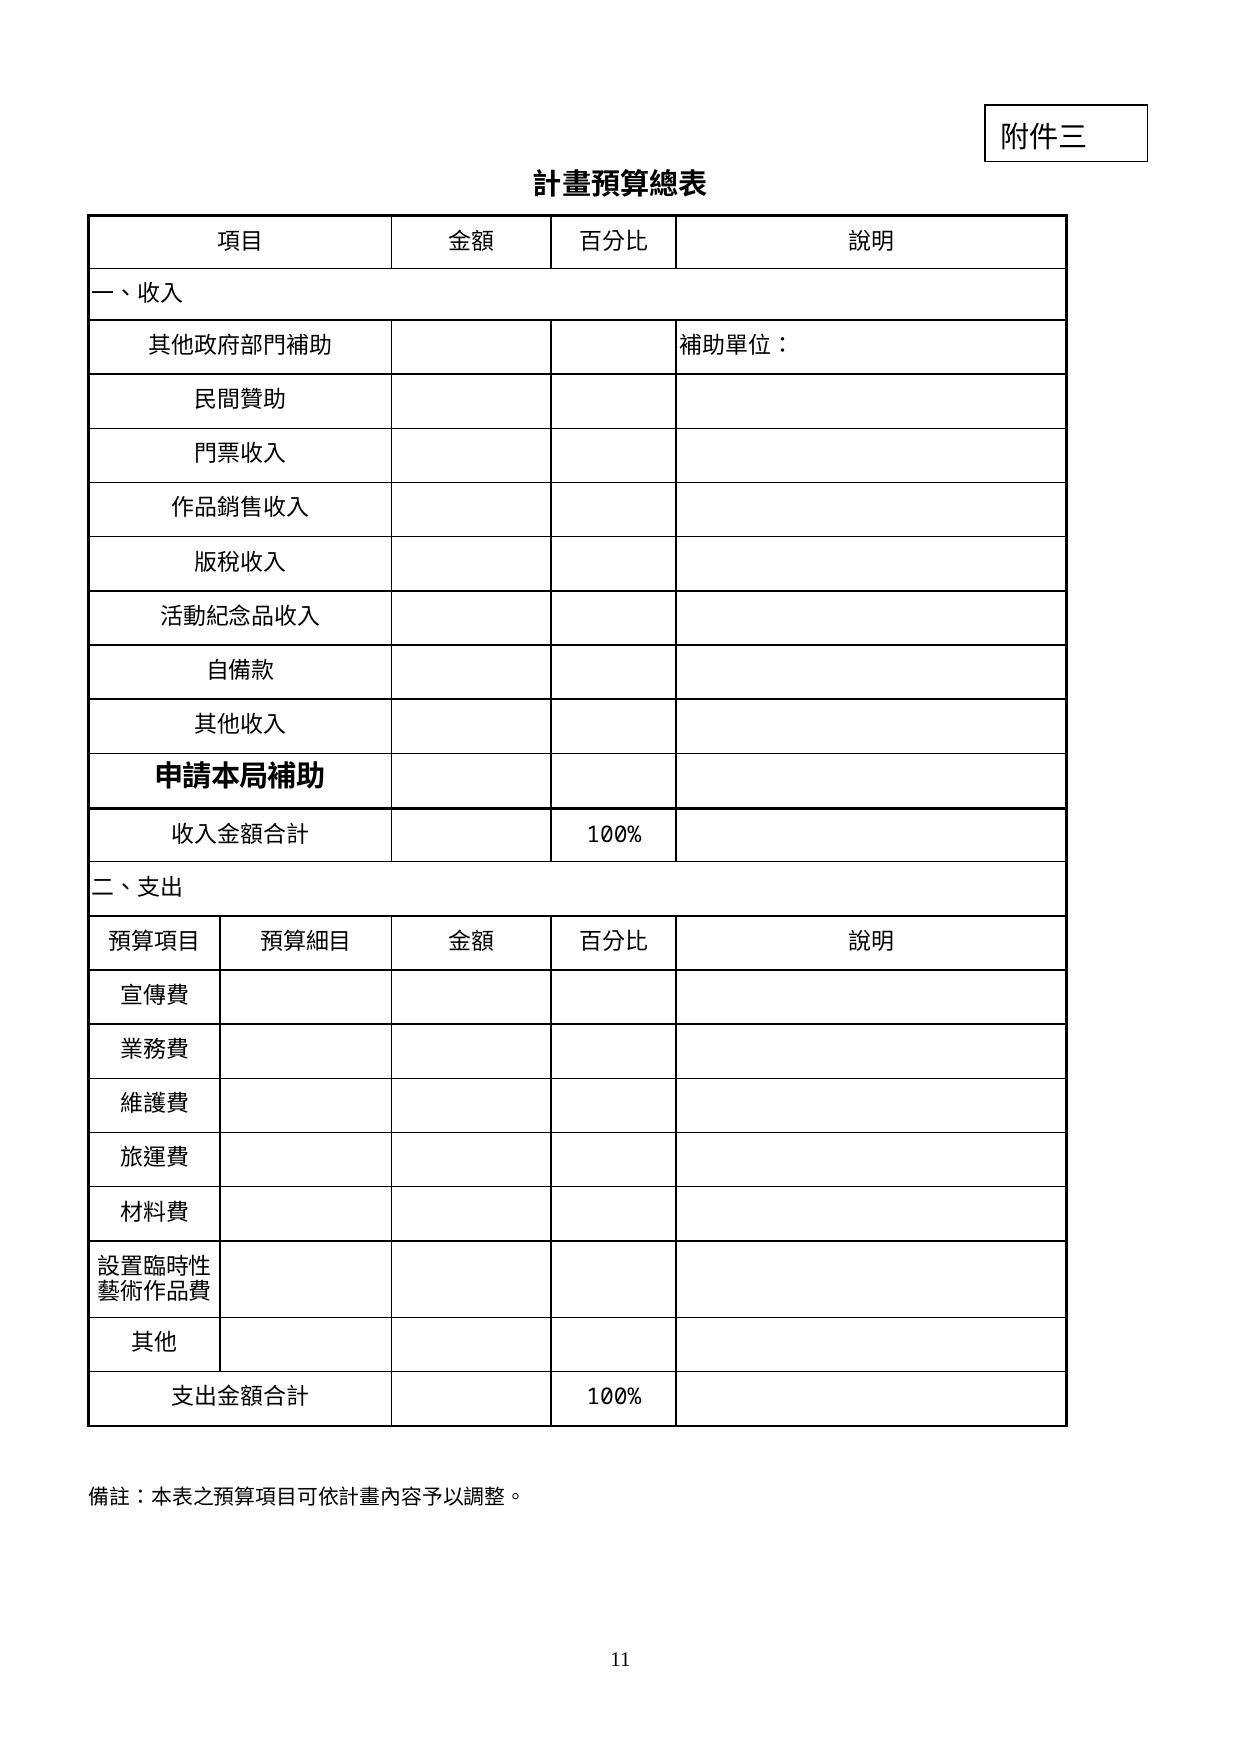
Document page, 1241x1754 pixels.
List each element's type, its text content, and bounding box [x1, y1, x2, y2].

table_cell 一、收入 [90, 269, 1065, 319]
table_cell [552, 1187, 675, 1240]
table_cell [392, 1242, 550, 1317]
table_cell [677, 1318, 1065, 1371]
table_cell [677, 754, 1065, 807]
table_cell [392, 1079, 550, 1132]
table_cell 版稅收入 [90, 537, 391, 590]
table_cell 100% [552, 1372, 675, 1425]
table_cell 宣傳費 [90, 971, 219, 1023]
table_cell [392, 1025, 550, 1077]
table_cell [392, 1187, 550, 1240]
table_cell 業務費 [90, 1025, 219, 1077]
table_cell [392, 483, 550, 536]
table_cell [392, 375, 550, 427]
table_cell [677, 537, 1065, 590]
table_cell [677, 429, 1065, 482]
table_cell [392, 1372, 550, 1425]
table_cell [392, 810, 550, 861]
table_cell 其他收入 [90, 700, 391, 752]
table_cell [552, 1133, 675, 1186]
table_header 金額 [392, 217, 550, 268]
table_cell [552, 375, 675, 427]
table_cell [221, 1025, 391, 1077]
table_cell 作品銷售收入 [90, 483, 391, 536]
table_cell [677, 375, 1065, 427]
table_cell [221, 1133, 391, 1186]
table_cell 民間贊助 [90, 375, 391, 427]
table_cell [552, 1079, 675, 1132]
text 備註：本表之預算項目可依計畫內容予以調整。 [89, 1480, 1152, 1510]
table_cell [392, 971, 550, 1023]
table_cell [392, 537, 550, 590]
table_cell [221, 1079, 391, 1132]
table_cell [677, 1133, 1065, 1186]
table_cell [392, 754, 550, 807]
table_cell [552, 1025, 675, 1077]
table_cell [677, 810, 1065, 861]
table_cell [392, 646, 550, 698]
table_cell 說明 [677, 917, 1065, 969]
table_cell 申請本局補助 [90, 754, 391, 807]
table_cell [677, 971, 1065, 1023]
table_cell [552, 321, 675, 373]
table_cell [392, 1133, 550, 1186]
table_cell 維護費 [90, 1079, 219, 1132]
table_cell [552, 483, 675, 536]
table_cell 收入金額合計 [90, 810, 391, 861]
table_cell 活動紀念品收入 [90, 592, 391, 644]
table_cell [552, 1318, 675, 1371]
table_cell [392, 321, 550, 373]
table_cell 二、支出 [90, 862, 1065, 915]
table_cell 材料費 [90, 1187, 219, 1240]
table_cell 補助單位： [677, 321, 1065, 373]
table_cell [677, 483, 1065, 536]
table_cell [552, 971, 675, 1023]
table_cell [552, 700, 675, 752]
table_cell 旅運費 [90, 1133, 219, 1186]
table_cell 百分比 [552, 917, 675, 969]
table_cell [552, 754, 675, 807]
table_cell [552, 646, 675, 698]
table_cell [677, 1372, 1065, 1425]
table_cell [392, 592, 550, 644]
table_cell 其他 [90, 1318, 219, 1371]
table_header 說明 [677, 217, 1065, 268]
table_cell 設置臨時性藝術作品費 [90, 1242, 219, 1317]
table_cell 金額 [392, 917, 550, 969]
table_header 項目 [90, 217, 391, 268]
table_cell [221, 1318, 391, 1371]
table_cell [677, 1025, 1065, 1077]
table_cell [677, 700, 1065, 752]
table_cell 自備款 [90, 646, 391, 698]
text 計畫預算總表 [89, 161, 1152, 203]
table_cell 預算細目 [221, 917, 391, 969]
table_cell [392, 1318, 550, 1371]
table_cell [552, 592, 675, 644]
table_cell [552, 537, 675, 590]
table_cell [221, 1242, 391, 1317]
table_cell [392, 700, 550, 752]
table_cell [677, 592, 1065, 644]
table_cell [392, 429, 550, 482]
table_cell [677, 1242, 1065, 1317]
table_cell [677, 1187, 1065, 1240]
table_cell 預算項目 [90, 917, 219, 969]
table_cell [221, 971, 391, 1023]
table_header 百分比 [552, 217, 675, 268]
table_cell 門票收入 [90, 429, 391, 482]
table_cell 支出金額合計 [90, 1372, 391, 1425]
table_cell [677, 1079, 1065, 1132]
table_cell [552, 1242, 675, 1317]
text 附件三 [1000, 113, 1132, 153]
table_cell [677, 646, 1065, 698]
table_cell 其他政府部門補助 [90, 321, 391, 373]
table_cell [221, 1187, 391, 1240]
table_cell [552, 429, 675, 482]
table_cell 100% [552, 810, 675, 861]
